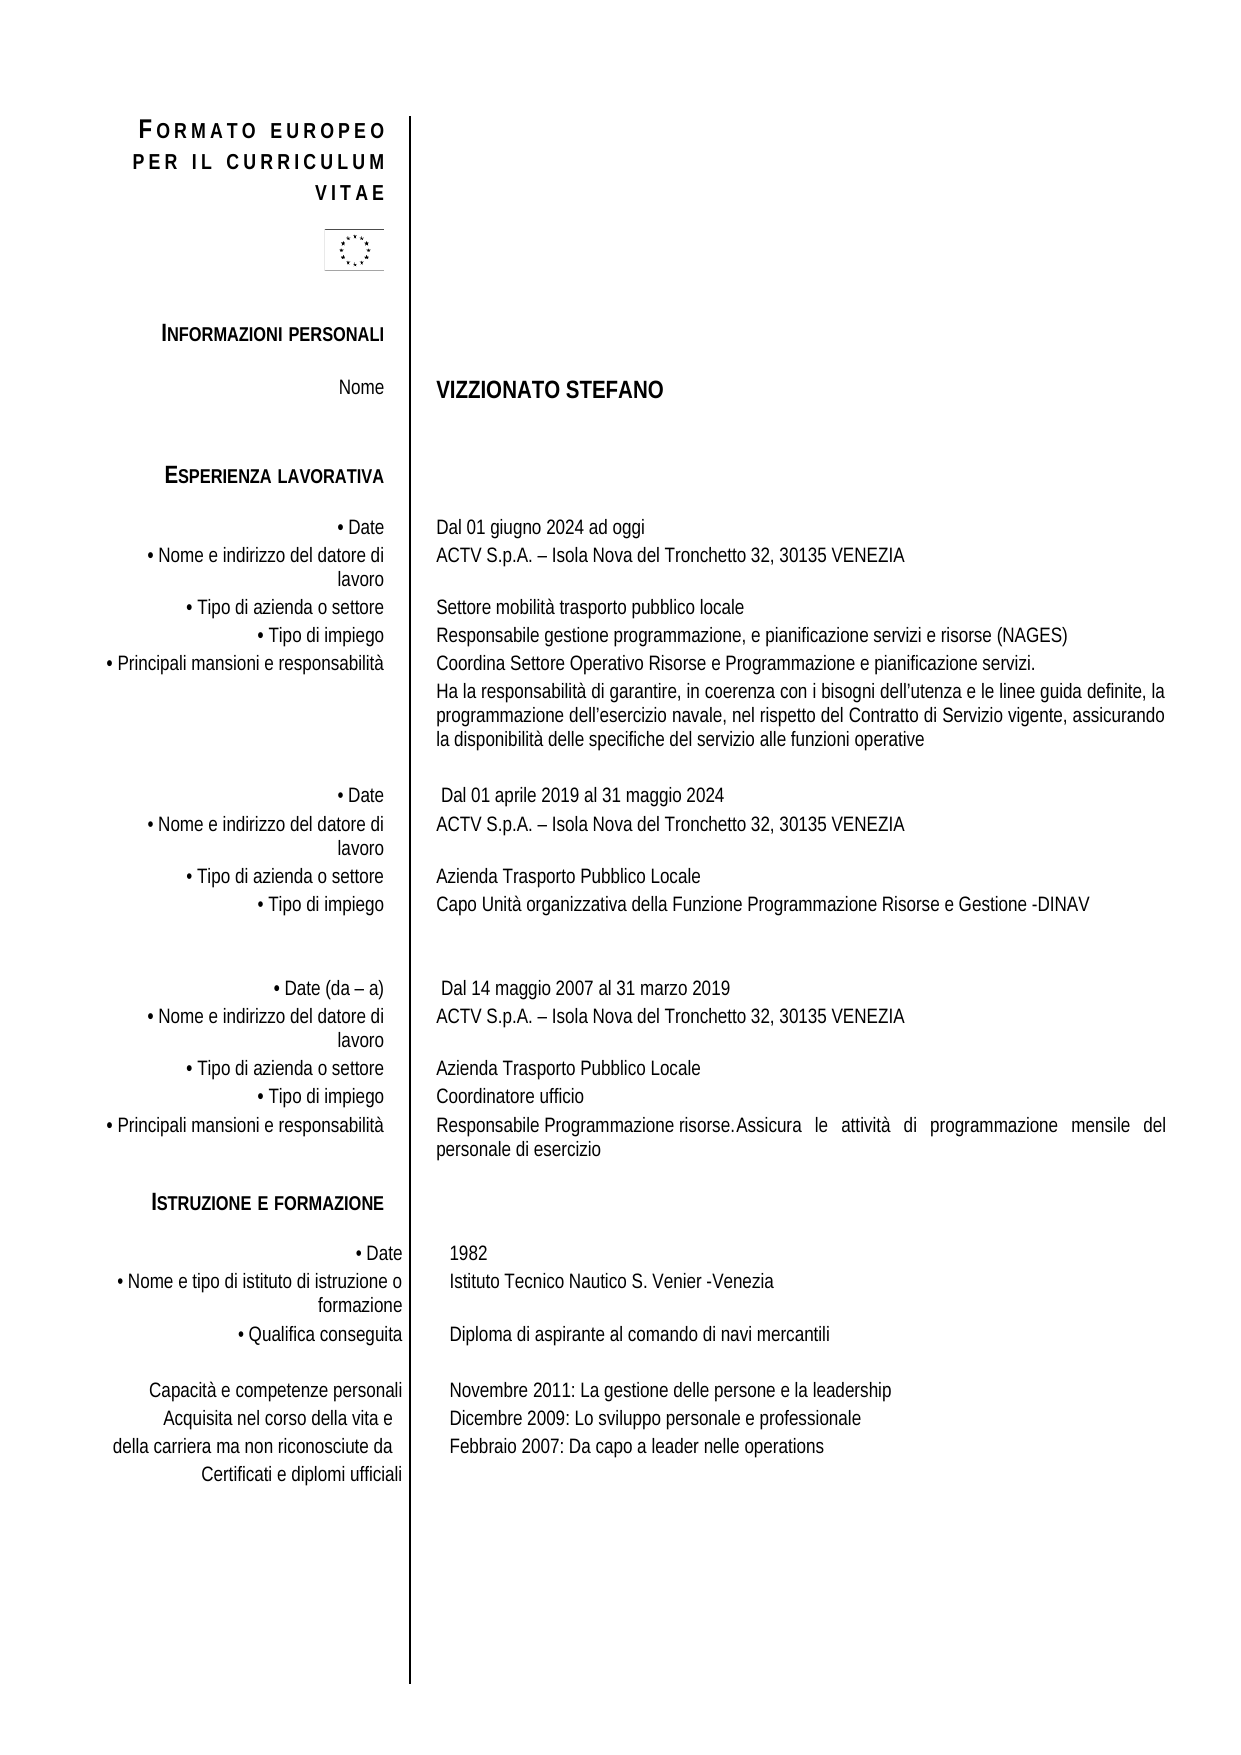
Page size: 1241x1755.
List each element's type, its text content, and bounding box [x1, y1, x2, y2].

table_cell [411, 1083, 425, 1111]
table_cell [395, 621, 409, 649]
table_cell [395, 974, 409, 1002]
table_cell ACTV S.p.A. – Isola Nova del Tronchetto 32, 30135 VENEZIA [425, 810, 1178, 862]
table_cell [395, 1002, 409, 1054]
table_cell Istituto Tecnico Nautico S. Venier -Venezia [438, 1267, 1191, 1319]
table_cell [414, 1460, 438, 1488]
table_header Formato europeo per il curriculum vitae [89, 113, 395, 270]
table_cell Dicembre 2009: Lo sviluppo personale e professionale Febbraio 2007: Da capo a leader nelle operations [438, 1404, 1191, 1460]
table_cell [395, 781, 409, 809]
table_cell [414, 1348, 438, 1404]
table_cell • Nome e indirizzo del datore di lavoro [89, 541, 395, 593]
table_cell Capacità e competenze personali [89, 1348, 409, 1404]
table_cell • Tipo di impiego [89, 1083, 395, 1111]
table_cell [414, 1267, 438, 1319]
table_cell [395, 890, 409, 974]
table_cell [411, 1054, 425, 1082]
table_cell [395, 810, 409, 862]
table_header [414, 1239, 438, 1267]
table_header 1982 [438, 1239, 1191, 1267]
table_header Informazioni personali [89, 318, 395, 347]
table_header [411, 371, 425, 408]
table_header • Date [89, 513, 395, 541]
table_cell Diploma di aspirante al comando di navi mercantili [438, 1319, 1191, 1347]
table_cell • Tipo di azienda o settore [89, 862, 395, 890]
table_header [395, 513, 409, 541]
table_cell [395, 862, 409, 890]
table_cell • Tipo di impiego [89, 890, 395, 974]
table_cell Settore mobilità trasporto pubblico locale [425, 593, 1178, 621]
table_cell [395, 1054, 409, 1082]
table_cell [395, 593, 409, 621]
table_cell Azienda Trasporto Pubblico Locale [425, 1054, 1178, 1082]
table_cell ACTV S.p.A. – Isola Nova del Tronchetto 32, 30135 VENEZIA [425, 1002, 1178, 1054]
table_header • Date [89, 1239, 409, 1267]
table_cell ACTV S.p.A. – Isola Nova del Tronchetto 32, 30135 VENEZIA [425, 541, 1178, 593]
table_cell • Principali mansioni e responsabilità [89, 649, 395, 781]
table_cell [411, 621, 425, 649]
table_cell [411, 810, 425, 862]
table_header Nome [89, 371, 395, 408]
table_cell [414, 1319, 438, 1347]
table_cell Dal 14 maggio 2007 al 31 marzo 2019 [425, 974, 1178, 1002]
table_cell Coordina Settore Operativo Risorse e Programmazione e pianificazione servizi. Ha la responsabilità di garantire, in coerenza con i bisogni dell’utenza e le linee guida definite, la programmazione dell’esercizio navale, nel rispetto del Contratto di Servizio vigente, assicurando la disponibilità delle specifiche del servizio alle funzioni operative [425, 649, 1178, 781]
table_cell [438, 1460, 1191, 1488]
table_cell Dal 01 aprile 2019 al 31 maggio 2024 [425, 781, 1178, 809]
table_cell [395, 541, 409, 593]
table_cell • Tipo di azienda o settore [89, 593, 395, 621]
table_cell [395, 1083, 409, 1111]
table_cell [411, 974, 425, 1002]
table_cell • Tipo di impiego [89, 621, 395, 649]
table_cell • Tipo di azienda o settore [89, 1054, 395, 1082]
table_cell Acquisita nel corso della vita e della carriera ma non riconosciute da [89, 1404, 409, 1460]
table_cell • Date (da – a) [89, 974, 395, 1002]
table_header Esperienza lavorativa [89, 460, 395, 489]
table_cell Capo Unità organizzativa della Funzione Programmazione Risorse e Gestione -DINAV [425, 890, 1178, 974]
table_cell [411, 781, 425, 809]
table_cell Responsabile gestione programmazione, e pianificazione servizi e risorse (NAGES) [425, 621, 1178, 649]
table_header Istruzione e formazione [89, 1187, 395, 1215]
table_header [395, 371, 409, 408]
table_cell [395, 1111, 409, 1163]
table_cell • Qualifica conseguita [89, 1319, 409, 1347]
table_cell Coordinatore ufficio [425, 1083, 1178, 1111]
table_cell [411, 541, 425, 593]
table_cell Responsabile Programmazione risorse. Assicura le attività di programmazione mensile del personale di esercizio [425, 1111, 1178, 1163]
table_cell • Nome e indirizzo del datore di lavoro [89, 1002, 395, 1054]
table_header [411, 513, 425, 541]
table_cell Azienda Trasporto Pubblico Locale [425, 862, 1178, 890]
table_cell [411, 593, 425, 621]
table_cell • Nome e tipo di istituto di istruzione o formazione [89, 1267, 409, 1319]
table_cell • Date [89, 781, 395, 809]
table_cell [411, 1002, 425, 1054]
table_cell [411, 649, 425, 781]
table_cell [411, 1111, 425, 1163]
table_cell • Principali mansioni e responsabilità [89, 1111, 395, 1163]
table_cell Novembre 2011: La gestione delle persone e la leadership [438, 1348, 1191, 1404]
table_cell [414, 1404, 438, 1460]
table_cell [411, 890, 425, 974]
table_cell • Nome e indirizzo del datore di lavoro [89, 810, 395, 862]
table_header Dal 01 giugno 2024 ad oggi [425, 513, 1178, 541]
table_header VIZZIONATO STEFANO [425, 371, 1178, 408]
table_cell Certificati e diplomi ufficiali [89, 1460, 409, 1488]
table_cell [395, 649, 409, 781]
table_cell [411, 862, 425, 890]
